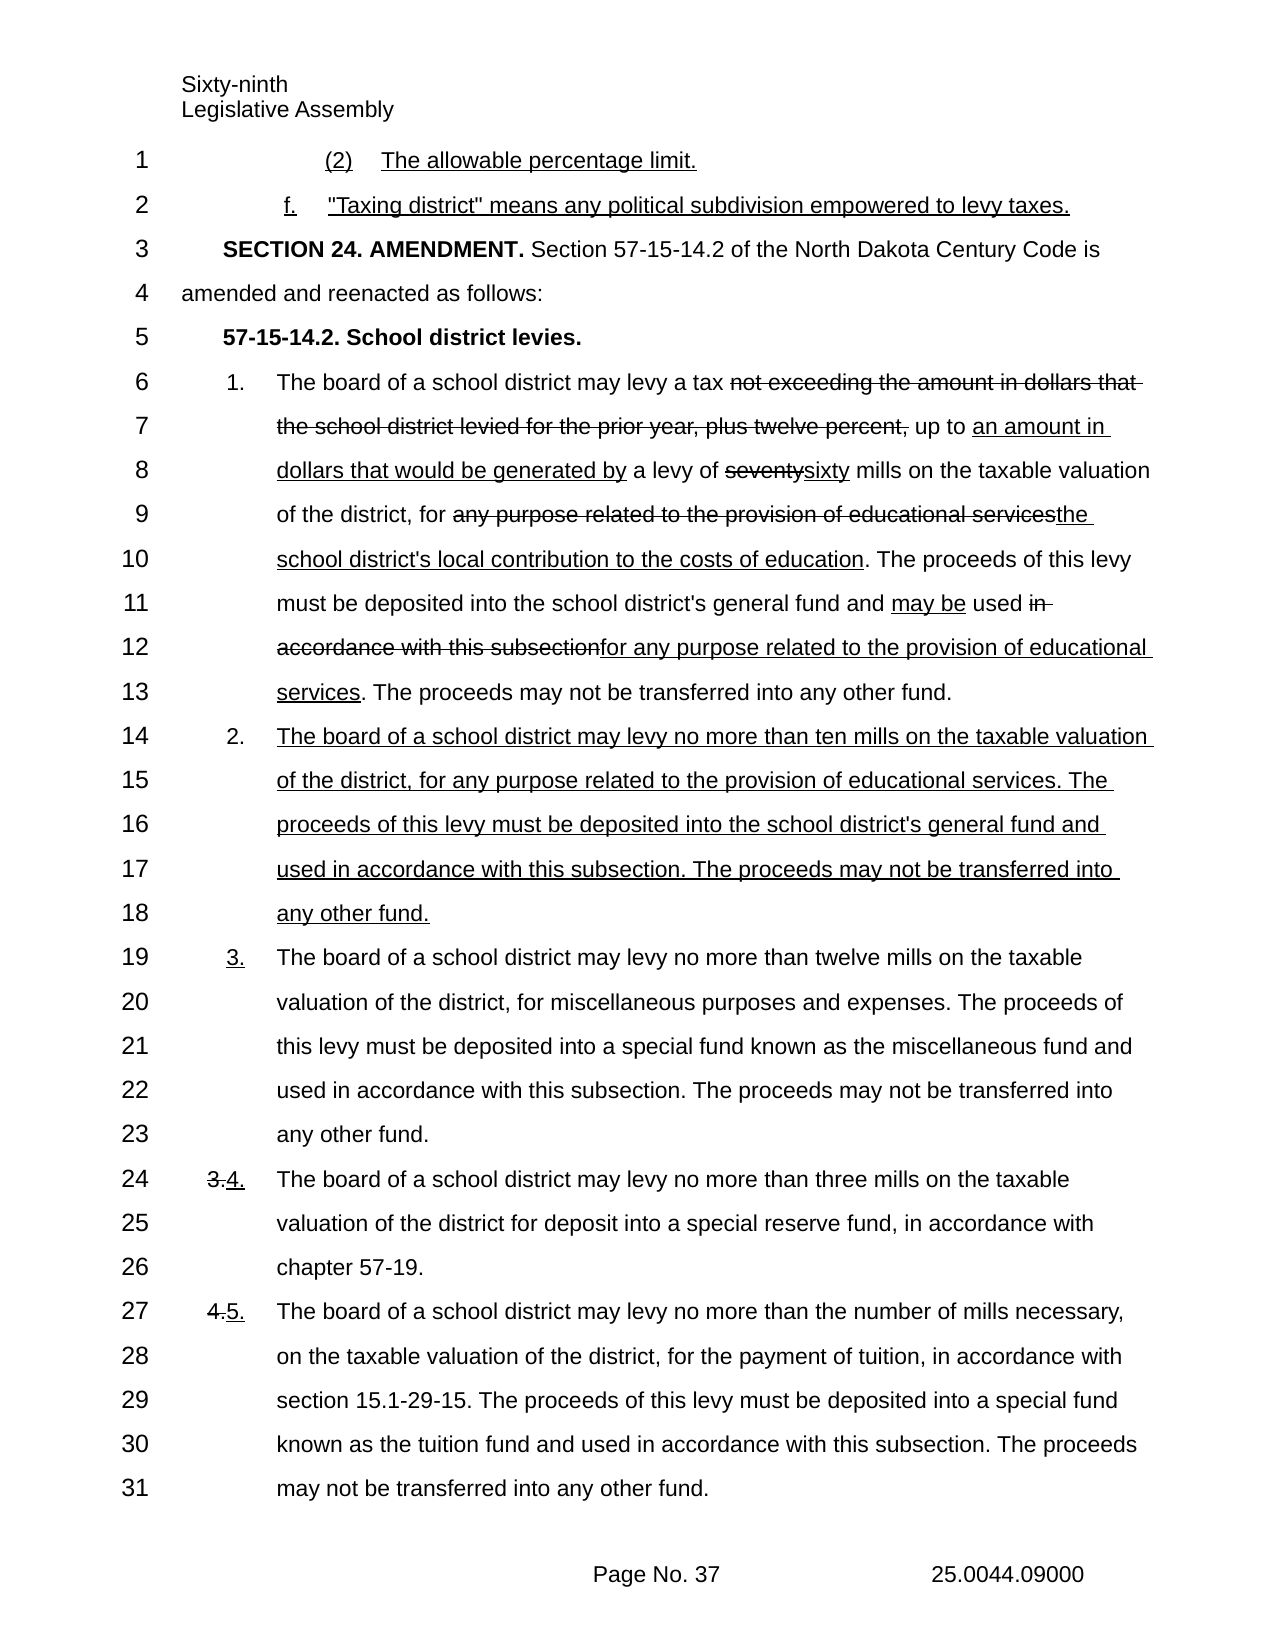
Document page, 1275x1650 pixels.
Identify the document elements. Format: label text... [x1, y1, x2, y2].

text 1. The board of a school district may levy a tax not exceeding the amount in dollars that the school district levied for the prior year, plus twelve percent, up to an amount in dollars that would be generated by a levy of seventysixty mills on the taxable valuation of the district, for any purpose related to the provision of educational servicesthe school district's local contribution to the costs of education. The proceeds of this levy must be deposited into the school district's general fund and may be used in accordance with this subsectionfor any purpose related to the provision of educational services. The proceeds may not be transferred into any other fund. [181, 355, 1154, 709]
subtitle 57‑15‑14.2. School district levies. [181, 310, 1154, 355]
text 3. The board of a school district may levy no more than twelve mills on the taxable valuation of the district, for miscellaneous purposes and expenses. The proceeds of this levy must be deposited into a special fund known as the miscellaneous fund and used in accordance with this subsection. The proceeds may not be transferred into any other fund. [181, 930, 1154, 1152]
text SECTION 24. AMENDMENT. Section 57‑15‑14.2 of the North Dakota Century Code is amended and reenacted as follows: [181, 222, 1154, 310]
text (2) The allowable percentage limit. [181, 133, 1154, 178]
text 3.4. The board of a school district may levy no more than three mills on the taxable valuation of the district for deposit into a special reserve fund, in accordance with chapter 57‑19. [181, 1152, 1154, 1284]
text 4.5. The board of a school district may levy no more than the number of mills necessary, on the taxable valuation of the district, for the payment of tuition, in accordance with section 15.1‑29‑15. The proceeds of this levy must be deposited into a special fund known as the tuition fund and used in accordance with this subsection. The proceeds may not be transferred into any other fund. [181, 1284, 1154, 1506]
text f. "Taxing district" means any political subdivision empowered to levy taxes. [181, 178, 1154, 222]
text 2. The board of a school district may levy no more than ten mills on the taxable valuation of the district, for any purpose related to the provision of educational services. The proceeds of this levy must be deposited into the school district's general fund and used in accordance with this subsection. The proceeds may not be transferred into any other fund. [181, 709, 1154, 930]
